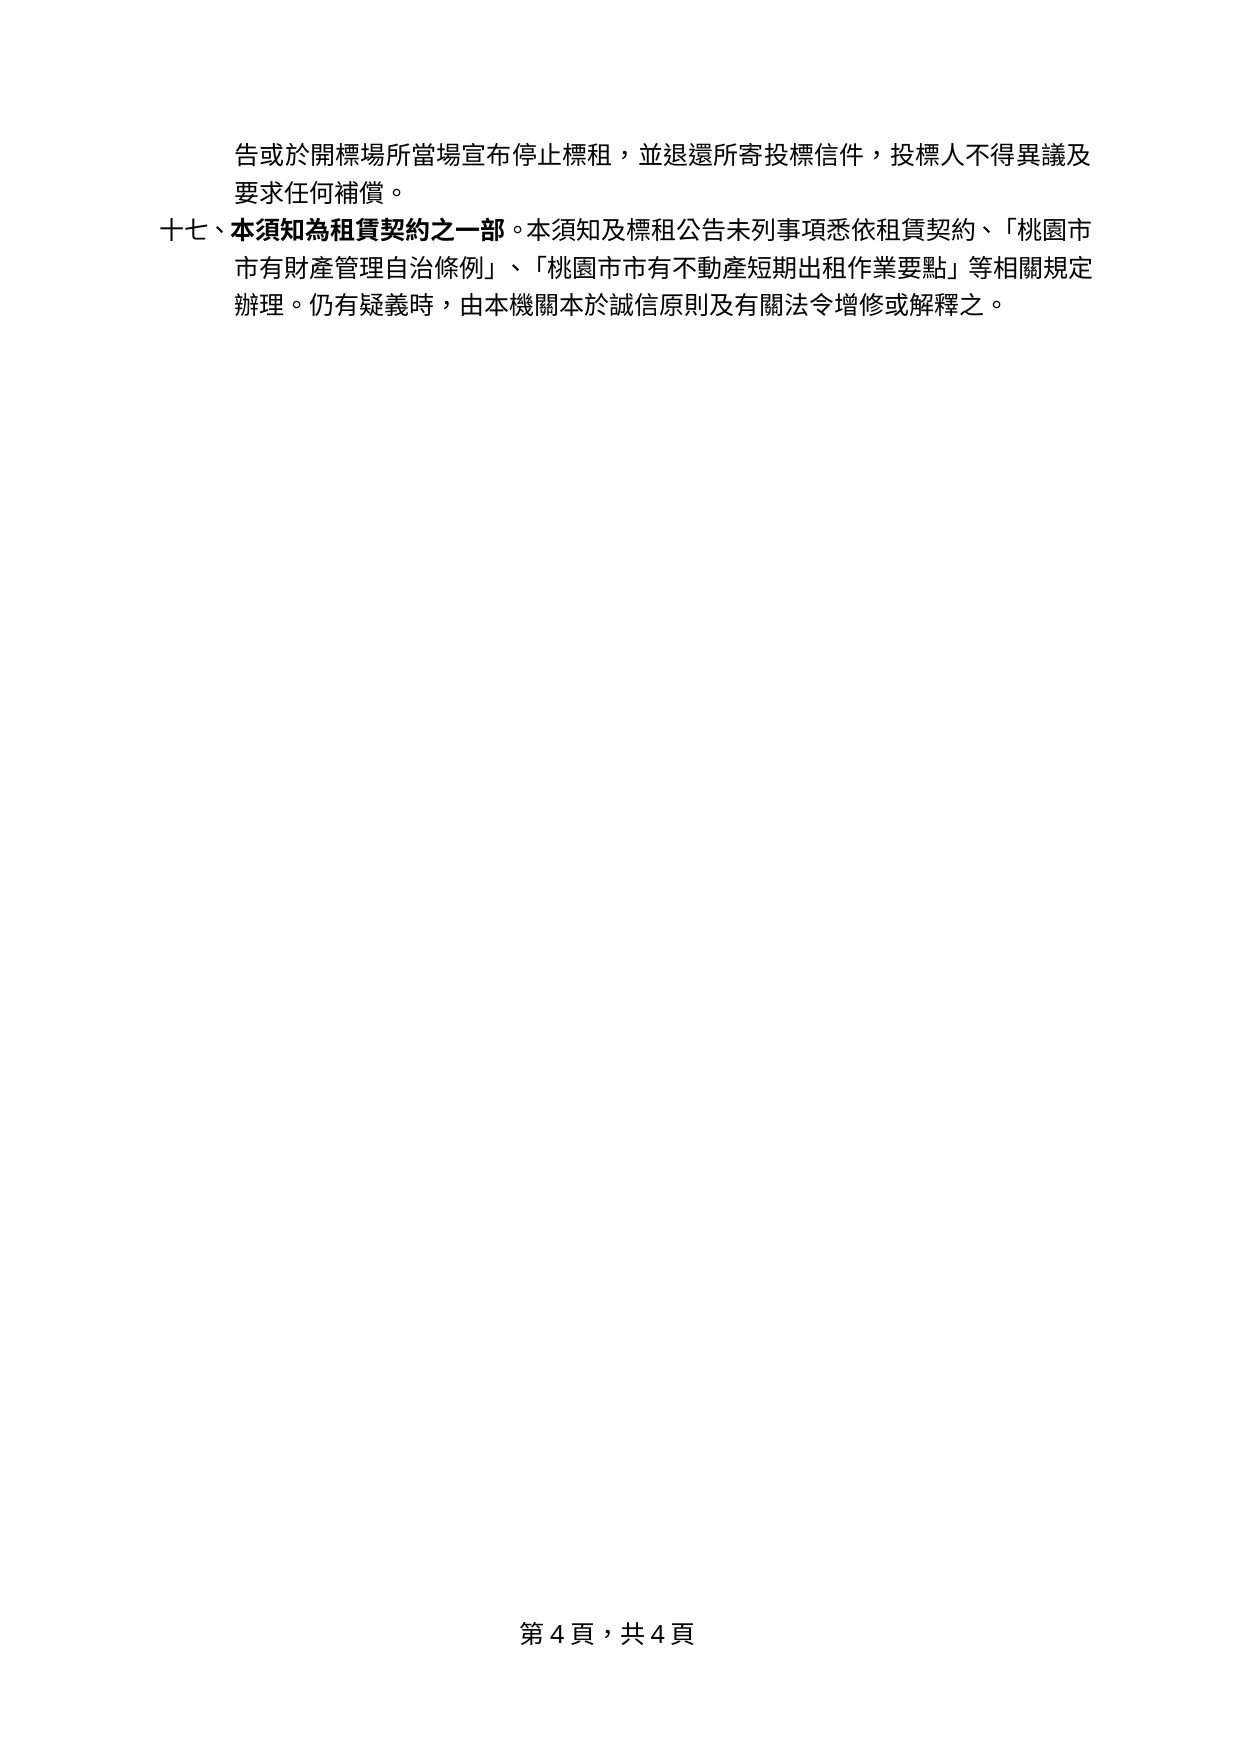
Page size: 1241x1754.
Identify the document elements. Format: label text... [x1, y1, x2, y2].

text 十七、本須知為租賃契約之一部。本須知及標租公告未列事項悉依租賃契約、「桃園市市有財產管理自治條例」、「桃園市市有不動產短期出租作業要點」等相關規定辦理。仍有疑義時，由本機關本於誠信原則及有關法令增修或解釋之。 [159, 210, 1092, 322]
text 告或於開標場所當場宣布停止標租，並退還所寄投標信件，投標人不得異議及要求任何補償。 [159, 135, 1092, 210]
